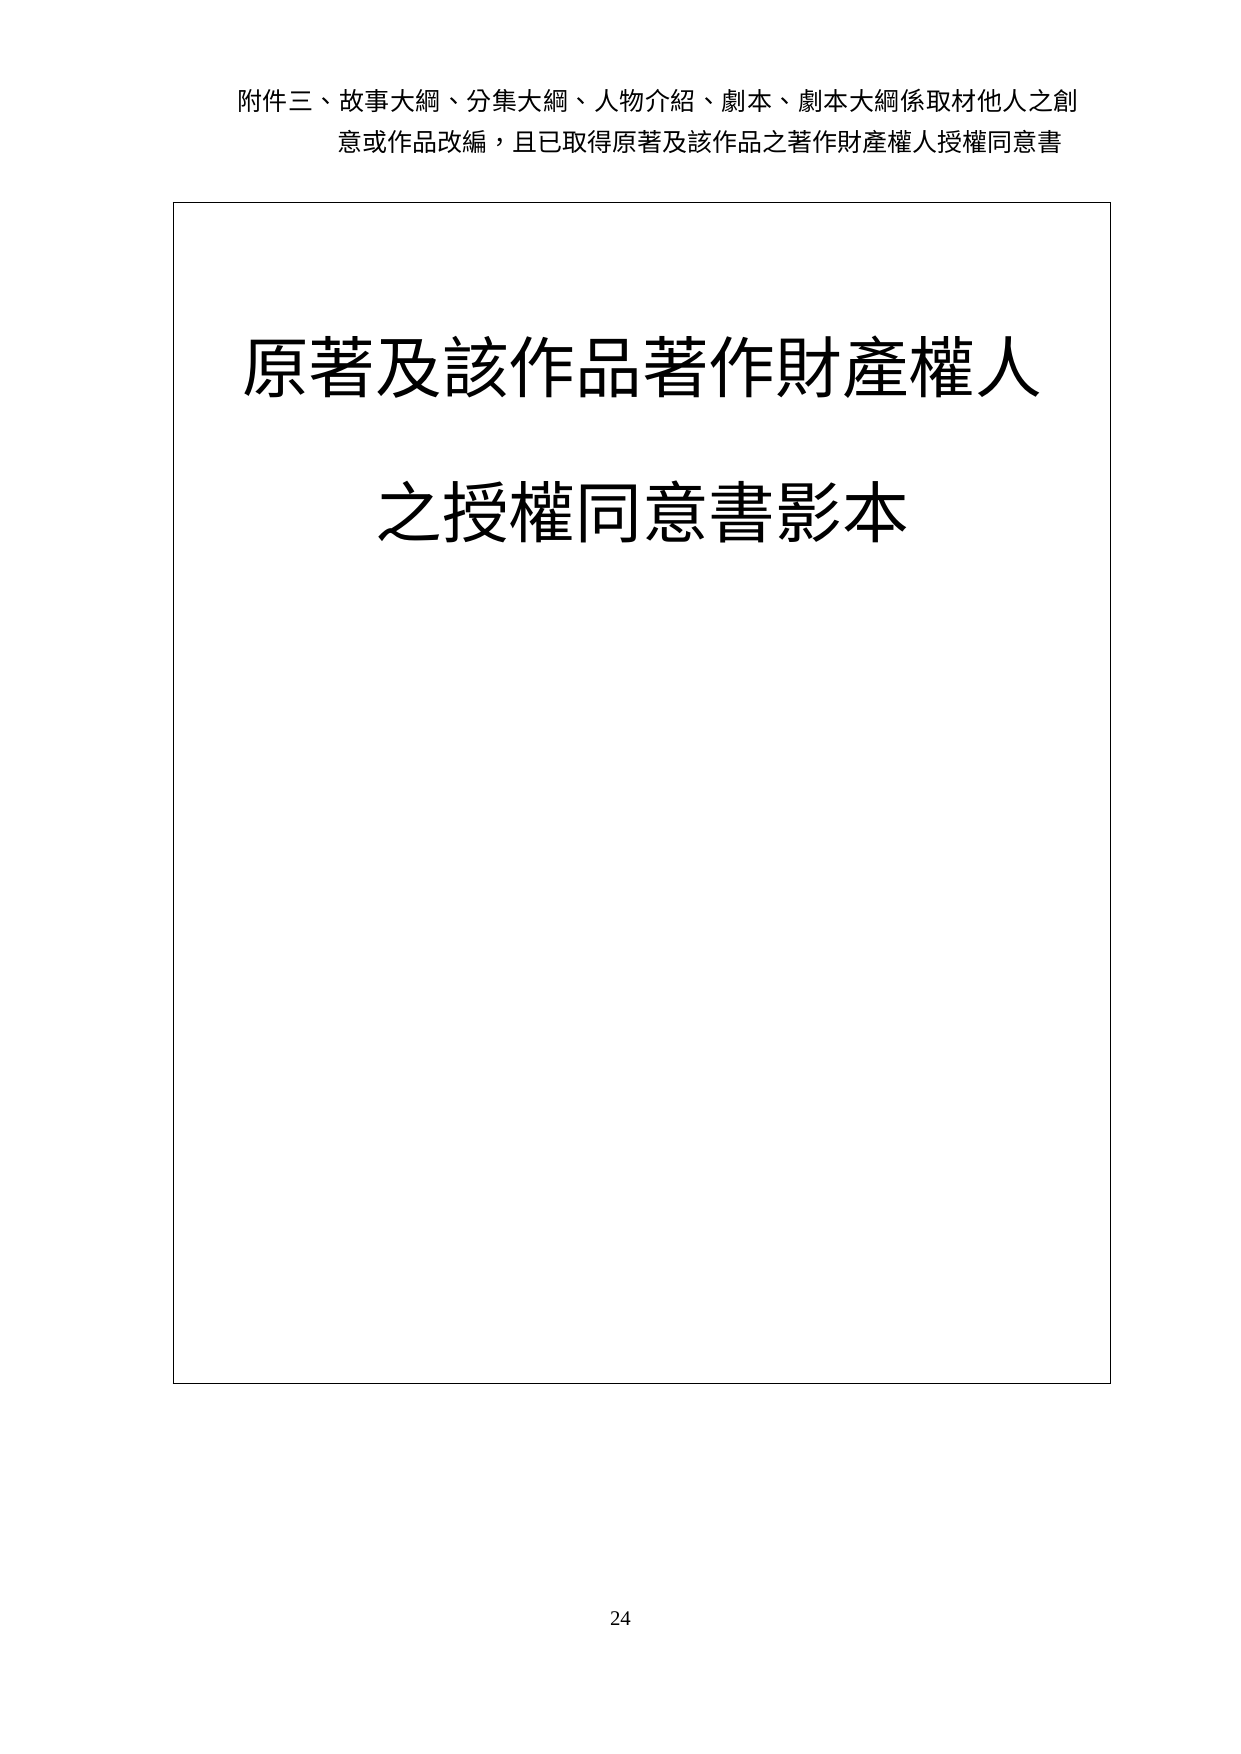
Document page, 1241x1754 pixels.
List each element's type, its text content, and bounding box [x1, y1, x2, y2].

text 附件三、故事大綱、分集大綱、人物介紹、劇本、劇本大綱係取材他人之創意或作品改編，且已取得原著及該作品之著作財產權人授權同意書 [237, 77, 1078, 160]
table_header 原著及該作品著作財產權人 之授權同意書影本 [174, 203, 1110, 1383]
